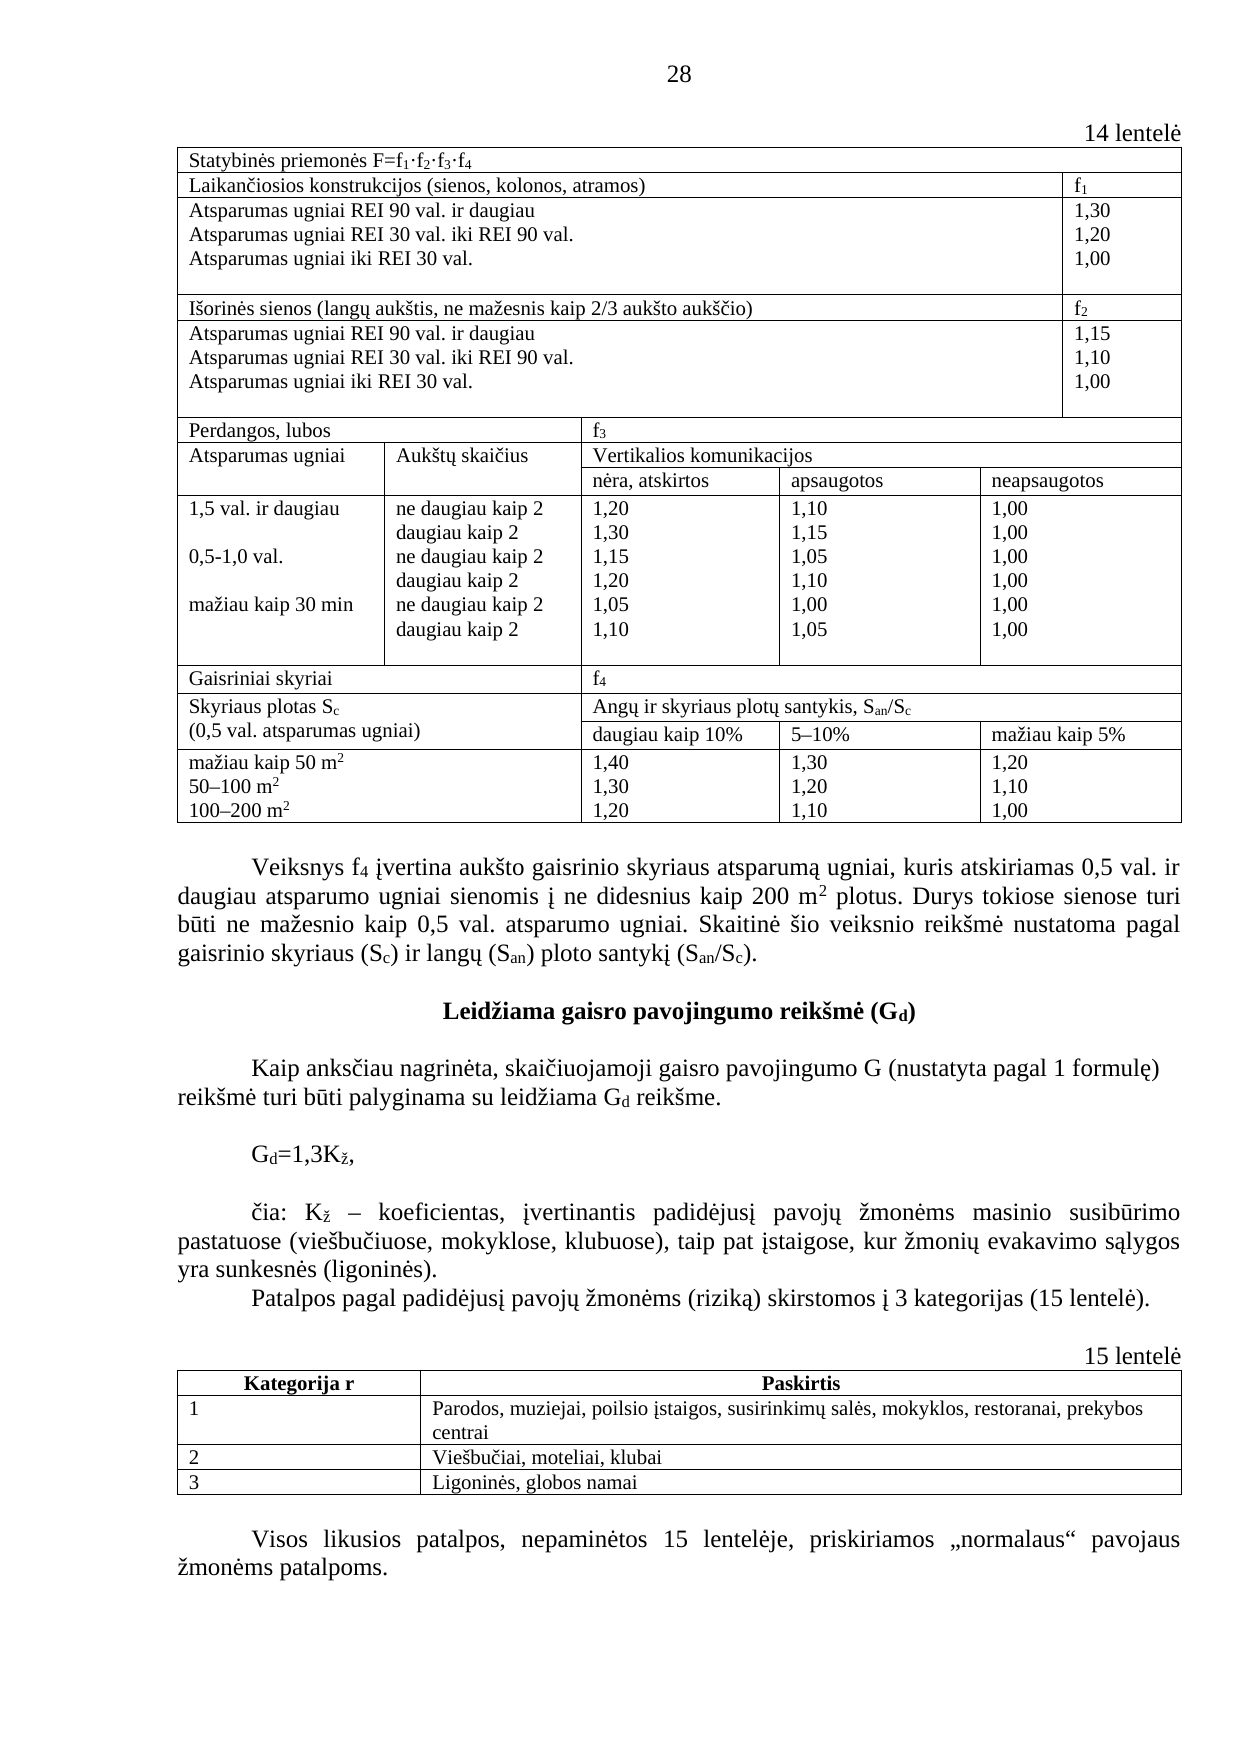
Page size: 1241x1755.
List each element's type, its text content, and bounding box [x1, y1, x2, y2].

table_header Paskirtis [421, 1371, 1181, 1394]
table_cell f3 [582, 418, 1181, 442]
text čia: Kž – koeficientas, įvertinantis padidėjusį pavojų žmonėms masinio susibūrimo pastatuose (viešbučiuose, mokyklose, klubuose), taip pat įstaigose, kur žmonių evakavimo sąlygos yra sunkesnės (ligoninės). [177, 1197, 1181, 1283]
table_cell 1,20 1,30 1,15 1,20 1,05 1,10 [582, 496, 779, 664]
text 14 lentelė [177, 118, 1181, 147]
table_cell 1,15 1,10 1,00 [1063, 321, 1181, 417]
table_cell 1,30 1,20 1,00 [1063, 198, 1181, 294]
table_cell 1,40 1,30 1,20 [582, 750, 779, 822]
table_cell Laikančiosios konstrukcijos (sienos, kolonos, atramos) [178, 173, 1062, 197]
table_cell 2 [178, 1445, 420, 1469]
table_cell Parodos, muziejai, poilsio įstaigos, susirinkimų salės, mokyklos, restoranai, prekybos centrai [421, 1396, 1181, 1444]
table_cell 1,00 1,00 1,00 1,00 1,00 1,00 [981, 496, 1181, 664]
text Kaip anksčiau nagrinėta, skaičiuojamoji gaisro pavojingumo G (nustatyta pagal 1 formulę) reikšmė turi būti palyginama su leidžiama Gd reikšme. [177, 1053, 1181, 1111]
table_cell Atsparumas ugniai REI 90 val. ir daugiau Atsparumas ugniai REI 30 val. iki REI 90 val. Atsparumas ugniai iki REI 30 val. [178, 198, 1062, 294]
table_cell mažiau kaip 50 m2 50–100 m2 100–200 m2 [178, 750, 581, 822]
table_cell Skyriaus plotas Sc (0,5 val. atsparumas ugniai) [178, 694, 581, 749]
table_cell 1,20 1,10 1,00 [981, 750, 1181, 822]
table_cell mažiau kaip 5% [981, 722, 1181, 749]
table_cell daugiau kaip 10% [582, 722, 779, 749]
text 15 lentelė [177, 1341, 1181, 1369]
text Patalpos pagal padidėjusį pavojų žmonėms (riziką) skirstomos į 3 kategorijas (15 lentelė). [177, 1283, 1181, 1312]
text Gd=1,3Kž, [177, 1139, 1181, 1168]
table_cell 3 [178, 1470, 420, 1494]
text Leidžiama gaisro pavojingumo reikšmė (Gd) [177, 996, 1181, 1024]
table_cell Gaisriniai skyriai [178, 666, 581, 693]
table_cell 1,30 1,20 1,10 [780, 750, 980, 822]
table_cell 5–10% [780, 722, 980, 749]
table_cell Atsparumas ugniai [178, 443, 384, 495]
table_cell 1 [178, 1396, 420, 1444]
table_cell Atsparumas ugniai REI 90 val. ir daugiau Atsparumas ugniai REI 30 val. iki REI 90 val. Atsparumas ugniai iki REI 30 val. [178, 321, 1062, 417]
table_cell neapsaugotos [981, 468, 1181, 495]
table_cell Angų ir skyriaus plotų santykis, San/Sc [582, 694, 1181, 721]
table_cell Ligoninės, globos namai [421, 1470, 1181, 1494]
table_cell Viešbučiai, moteliai, klubai [421, 1445, 1181, 1469]
table_cell 1,10 1,15 1,05 1,10 1,00 1,05 [780, 496, 980, 664]
table_header Statybinės priemonės F=f1·f2·f3·f4 [178, 148, 1181, 172]
table_cell 1,5 val. ir daugiau 0,5-1,0 val. mažiau kaip 30 min [178, 496, 384, 664]
table_cell f1 [1063, 173, 1181, 197]
table_cell Vertikalios komunikacijos [582, 443, 1181, 467]
table_header Kategorija r [178, 1371, 420, 1394]
table_cell Išorinės sienos (langų aukštis, ne mažesnis kaip 2/3 aukšto aukščio) [178, 295, 1062, 319]
table_cell f4 [582, 666, 1181, 693]
text Veiksnys f4 įvertina aukšto gaisrinio skyriaus atsparumą ugniai, kuris atskiriamas 0,5 val. ir daugiau atsparumo ugniai sienomis į ne didesnius kaip 200 m2 plotus. Durys tokiose sienose turi būti ne mažesnio kaip 0,5 val. atsparumo ugniai. Skaitinė šio veiksnio reikšmė nustatoma pagal gaisrinio skyriaus (Sc) ir langų (San) ploto santykį (San/Sc). [177, 852, 1181, 967]
table_cell Perdangos, lubos [178, 418, 581, 442]
table_cell nėra, atskirtos [582, 468, 779, 495]
table_cell apsaugotos [780, 468, 980, 495]
table_cell ne daugiau kaip 2 daugiau kaip 2 ne daugiau kaip 2 daugiau kaip 2 ne daugiau kaip 2 daugiau kaip 2 [385, 496, 581, 664]
table_cell f2 [1063, 295, 1181, 319]
table_cell Aukštų skaičius [385, 443, 581, 495]
text Visos likusios patalpos, nepaminėtos 15 lentelėje, priskiriamos „normalaus“ pavojaus žmonėms patalpoms. [177, 1524, 1181, 1581]
